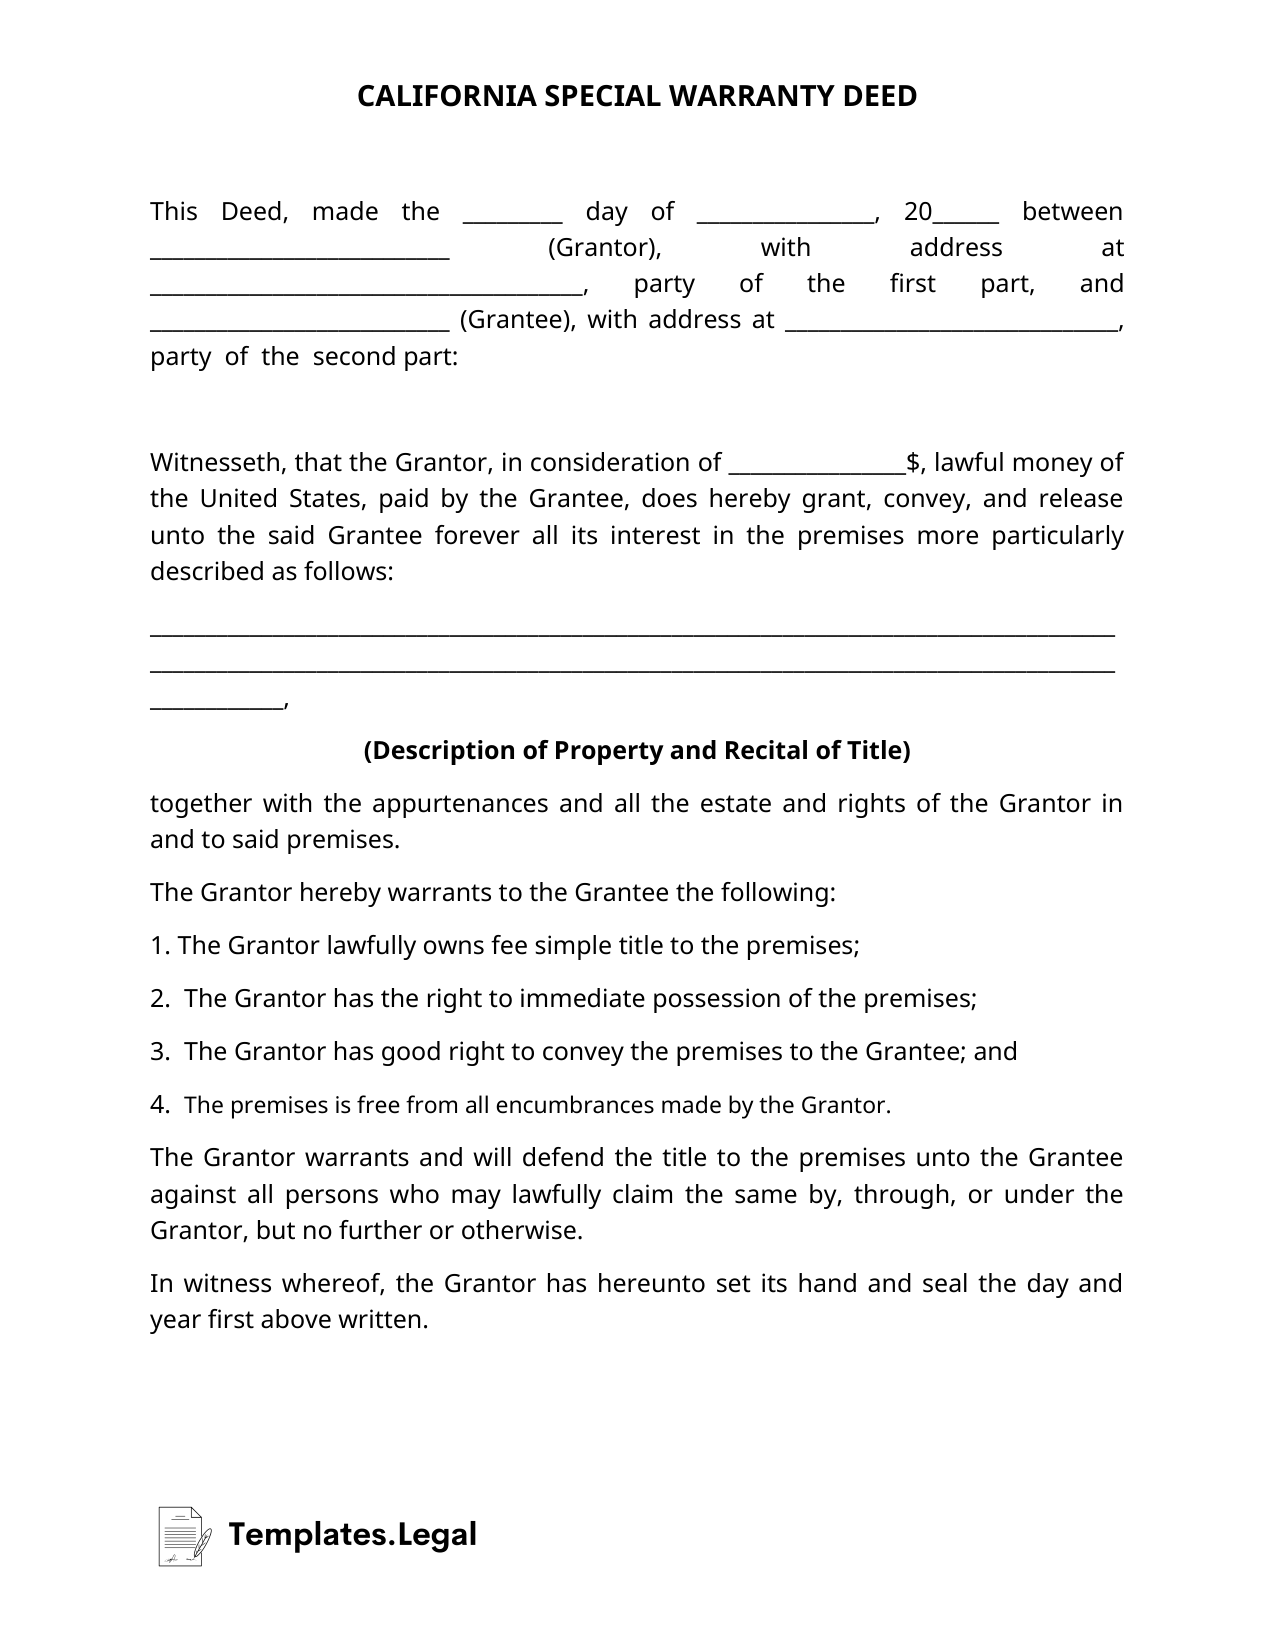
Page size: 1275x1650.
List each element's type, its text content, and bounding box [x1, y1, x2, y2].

text Witnesseth, that the Grantor, in consideration of ________________$, lawful money of the United States, paid by the Grantee, does hereby grant, convey, and release unto the said Grantee forever all its interest in the premises more particularly described as follows: [150, 444, 1125, 588]
text The Grantor warrants and will defend the title to the premises unto the Grantee against all persons who may lawfully claim the same by, through, or under the Grantor, but no further or otherwise. [150, 1140, 1125, 1247]
text (Description of Property and Recital of Title) [150, 732, 1125, 766]
text 1. The Grantor lawfully owns fee simple title to the premises; [150, 928, 1125, 962]
text 4. The premises is free from all encumbrances made by the Grantor. [150, 1087, 1125, 1121]
text 3. The Grantor has good right to convey the premises to the Grantee; and [150, 1034, 1125, 1068]
text together with the appurtenances and all the estate and rights of the Grantor in and to said premises. [150, 785, 1125, 856]
text 2. The Grantor has the right to immediate possession of the premises; [150, 981, 1125, 1015]
text In witness whereof, the Grantor has hereunto set its hand and seal the day and year first above written. [150, 1266, 1125, 1336]
text The Grantor hereby warrants to the Grantee the following: [150, 875, 1125, 909]
text CALIFORNIA SPECIAL WARRANTY DEED [150, 75, 1125, 115]
text This Deed, made the _________ day of ________________, 20______ between ___________________________ (Grantor), with address at _______________________________________, party of the first part, and ___________________________ (Grantee), with address at ______________________________, party of the second part: [150, 193, 1125, 373]
text __________________________________________________________________________________________________________________________________________________________________________________________, [150, 607, 1125, 713]
